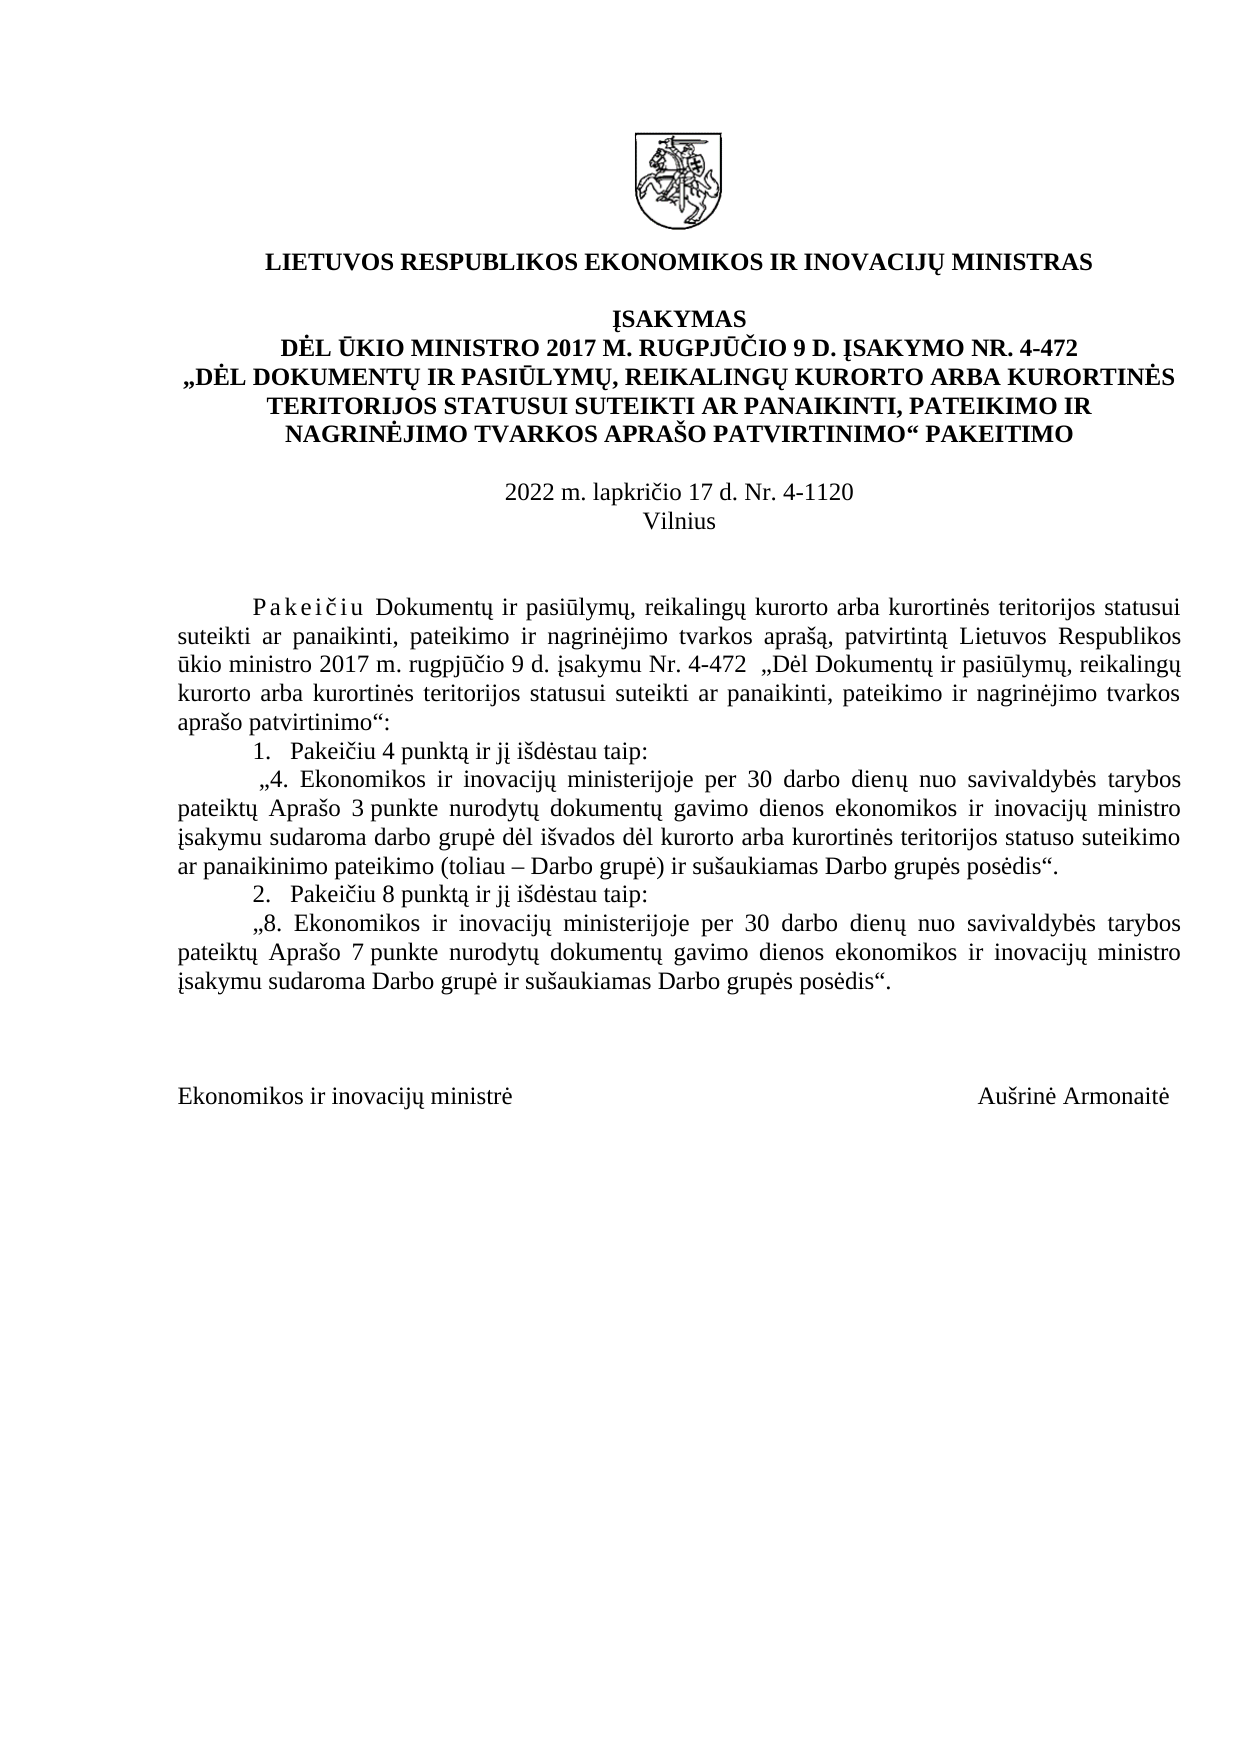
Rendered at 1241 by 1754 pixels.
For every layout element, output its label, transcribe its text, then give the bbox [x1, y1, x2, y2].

text „4. Ekonomikos ir inovacijų ministerijoje per 30 darbo dienų nuo savivaldybės tarybos pateiktų Aprašo 3 punkte nurodytų dokumentų gavimo dienos ekonomikos ir inovacijų ministro įsakymu sudaroma darbo grupė dėl išvados dėl kurorto arba kurortinės teritorijos statuso suteikimo ar panaikinimo pateikimo (toliau – Darbo grupė) ir sušaukiamas Darbo grupės posėdis“. [177, 764, 1181, 879]
text Pakeičiu Dokumentų ir pasiūlymų, reikalingų kurorto arba kurortinės teritorijos statusui suteikti ar panaikinti, pateikimo ir nagrinėjimo tvarkos aprašą, patvirtintą Lietuvos Respublikos ūkio ministro 2017 m. rugpjūčio 9 d. įsakymu Nr. 4-472 „Dėl Dokumentų ir pasiūlymų, reikalingų kurorto arba kurortinės teritorijos statusui suteikti ar panaikinti, pateikimo ir nagrinėjimo tvarkos aprašo patvirtinimo“: [177, 592, 1181, 736]
text įsakymas [177, 304, 1181, 333]
text LIETUVOS RESPUBLIKOS Ekonomikos ir inovacijų MINISTRAS [177, 247, 1181, 276]
text Vilnius [177, 506, 1181, 534]
text DĖL ŪKIO MINISTRO 2017 m. rugpjūčio 9 d. įsakymo Nr. 4-472 [177, 333, 1181, 362]
text 1. Pakeičiu 4 punktą ir jį išdėstau taip: [252, 736, 1181, 764]
text Ekonomikos ir inovacijų ministrė Aušrinė Armonaitė [177, 1081, 1181, 1109]
text „8. Ekonomikos ir inovacijų ministerijoje per 30 darbo dienų nuo savivaldybės tarybos pateiktų Aprašo 7 punkte nurodytų dokumentų gavimo dienos ekonomikos ir inovacijų ministro įsakymu sudaroma Darbo grupė ir sušaukiamas Darbo grupės posėdis“. [177, 908, 1181, 994]
text 2. Pakeičiu 8 punktą ir jį išdėstau taip: [252, 879, 1181, 908]
text „DĖL DOKUMENTŲ IR PASIŪLYMŲ, REIKALINGŲ KURORTO ARBA KURORTINĖS TERITORIJOS STATUSUI SUTEIKTI AR PANAIKINTI, PATEIKIMO IR NAGRINĖJIMO TVARKOS APRAŠO PATVIRTINIMO“ PAKEITIMO [177, 362, 1181, 448]
text 2022 m. lapkričio 17 d. Nr. 4-1120 [177, 477, 1181, 506]
